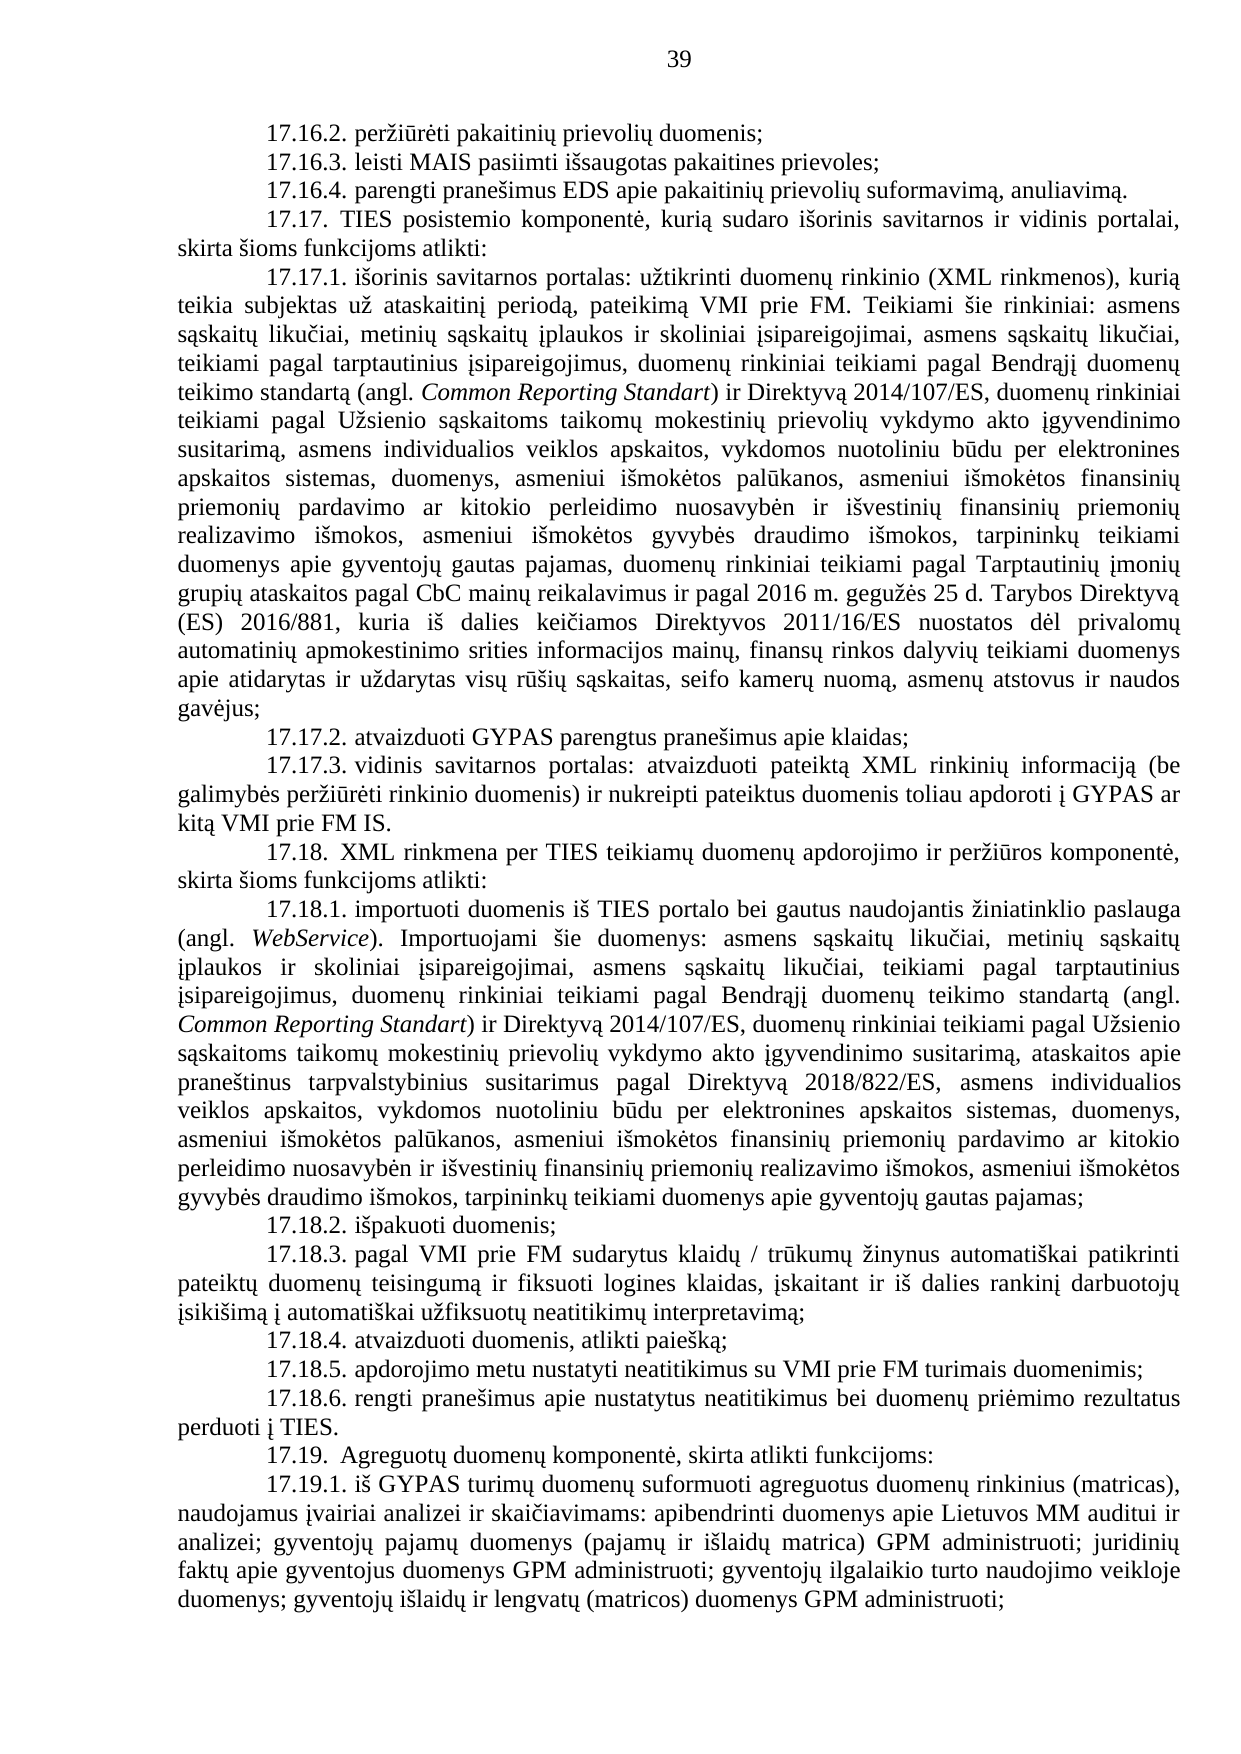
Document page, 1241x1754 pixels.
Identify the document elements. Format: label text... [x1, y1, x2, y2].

text 17.16.3. leisti MAIS pasiimti išsaugotas pakaitines prievoles; [177, 147, 1181, 176]
text 17.16.4. parengti pranešimus EDS apie pakaitinių prievolių suformavimą, anuliavimą. [177, 176, 1181, 204]
text 17.18.6. rengti pranešimus apie nustatytus neatitikimus bei duomenų priėmimo rezultatus perduoti į TIES. [177, 1383, 1181, 1441]
text 17.18.4. atvaizduoti duomenis, atlikti paiešką; [177, 1326, 1181, 1354]
text 17.17.1. išorinis savitarnos portalas: užtikrinti duomenų rinkinio (XML rinkmenos), kurią teikia subjektas už ataskaitinį periodą, pateikimą VMI prie FM. Teikiami šie rinkiniai: asmens sąskaitų likučiai, metinių sąskaitų įplaukos ir skoliniai įsipareigojimai, asmens sąskaitų likučiai, teikiami pagal tarptautinius įsipareigojimus, duomenų rinkiniai teikiami pagal Bendrąjį duomenų teikimo standartą (angl. Common Reporting Standart) ir Direktyvą 2014/107/ES, duomenų rinkiniai teikiami pagal Užsienio sąskaitoms taikomų mokestinių prievolių vykdymo akto įgyvendinimo susitarimą, asmens individualios veiklos apskaitos, vykdomos nuotoliniu būdu per elektronines apskaitos sistemas, duomenys, asmeniui išmokėtos palūkanos, asmeniui išmokėtos finansinių priemonių pardavimo ar kitokio perleidimo nuosavybėn ir išvestinių finansinių priemonių realizavimo išmokos, asmeniui išmokėtos gyvybės draudimo išmokos, tarpininkų teikiami duomenys apie gyventojų gautas pajamas, duomenų rinkiniai teikiami pagal Tarptautinių įmonių grupių ataskaitos pagal CbC mainų reikalavimus ir pagal 2016 m. gegužės 25 d. Tarybos Direktyvą (ES) 2016/881, kuria iš dalies keičiamos Direktyvos 2011/16/ES nuostatos dėl privalomų automatinių apmokestinimo srities informacijos mainų, finansų rinkos dalyvių teikiami duomenys apie atidarytas ir uždarytas visų rūšių sąskaitas, seifo kamerų nuomą, asmenų atstovus ir naudos gavėjus; [177, 262, 1181, 722]
text 17.18.3. pagal VMI prie FM sudarytus klaidų / trūkumų žinynus automatiškai patikrinti pateiktų duomenų teisingumą ir fiksuoti logines klaidas, įskaitant ir iš dalies rankinį darbuotojų įsikišimą į automatiškai užfiksuotų neatitikimų interpretavimą; [177, 1239, 1181, 1326]
text 17.17. TIES posistemio komponentė, kurią sudaro išorinis savitarnos ir vidinis portalai, skirta šioms funkcijoms atlikti: [177, 204, 1181, 262]
text 17.19.1. iš GYPAS turimų duomenų suformuoti agreguotus duomenų rinkinius (matricas), naudojamus įvairiai analizei ir skaičiavimams: apibendrinti duomenys apie Lietuvos MM auditui ir analizei; gyventojų pajamų duomenys (pajamų ir išlaidų matrica) GPM administruoti; juridinių faktų apie gyventojus duomenys GPM administruoti; gyventojų ilgalaikio turto naudojimo veikloje duomenys; gyventojų išlaidų ir lengvatų (matricos) duomenys GPM administruoti; [177, 1469, 1181, 1613]
text 17.16.2. peržiūrėti pakaitinių prievolių duomenis; [177, 118, 1181, 147]
text 17.17.3. vidinis savitarnos portalas: atvaizduoti pateiktą XML rinkinių informaciją (be galimybės peržiūrėti rinkinio duomenis) ir nukreipti pateiktus duomenis toliau apdoroti į GYPAS ar kitą VMI prie FM IS. [177, 751, 1181, 837]
text 17.18.2. išpakuoti duomenis; [177, 1211, 1181, 1239]
text 17.18.1. importuoti duomenis iš TIES portalo bei gautus naudojantis žiniatinklio paslauga (angl. WebService). Importuojami šie duomenys: asmens sąskaitų likučiai, metinių sąskaitų įplaukos ir skoliniai įsipareigojimai, asmens sąskaitų likučiai, teikiami pagal tarptautinius įsipareigojimus, duomenų rinkiniai teikiami pagal Bendrąjį duomenų teikimo standartą (angl. Common Reporting Standart) ir Direktyvą 2014/107/ES, duomenų rinkiniai teikiami pagal Užsienio sąskaitoms taikomų mokestinių prievolių vykdymo akto įgyvendinimo susitarimą, ataskaitos apie praneštinus tarpvalstybinius susitarimus pagal Direktyvą 2018/822/ES, asmens individualios veiklos apskaitos, vykdomos nuotoliniu būdu per elektronines apskaitos sistemas, duomenys, asmeniui išmokėtos palūkanos, asmeniui išmokėtos finansinių priemonių pardavimo ar kitokio perleidimo nuosavybėn ir išvestinių finansinių priemonių realizavimo išmokos, asmeniui išmokėtos gyvybės draudimo išmokos, tarpininkų teikiami duomenys apie gyventojų gautas pajamas; [177, 894, 1181, 1211]
text 17.18. XML rinkmena per TIES teikiamų duomenų apdorojimo ir peržiūros komponentė, skirta šioms funkcijoms atlikti: [177, 837, 1181, 894]
text 17.19. Agreguotų duomenų komponentė, skirta atlikti funkcijoms: [177, 1441, 1181, 1469]
text 17.17.2. atvaizduoti GYPAS parengtus pranešimus apie klaidas; [177, 722, 1181, 751]
text 17.18.5. apdorojimo metu nustatyti neatitikimus su VMI prie FM turimais duomenimis; [177, 1354, 1181, 1383]
